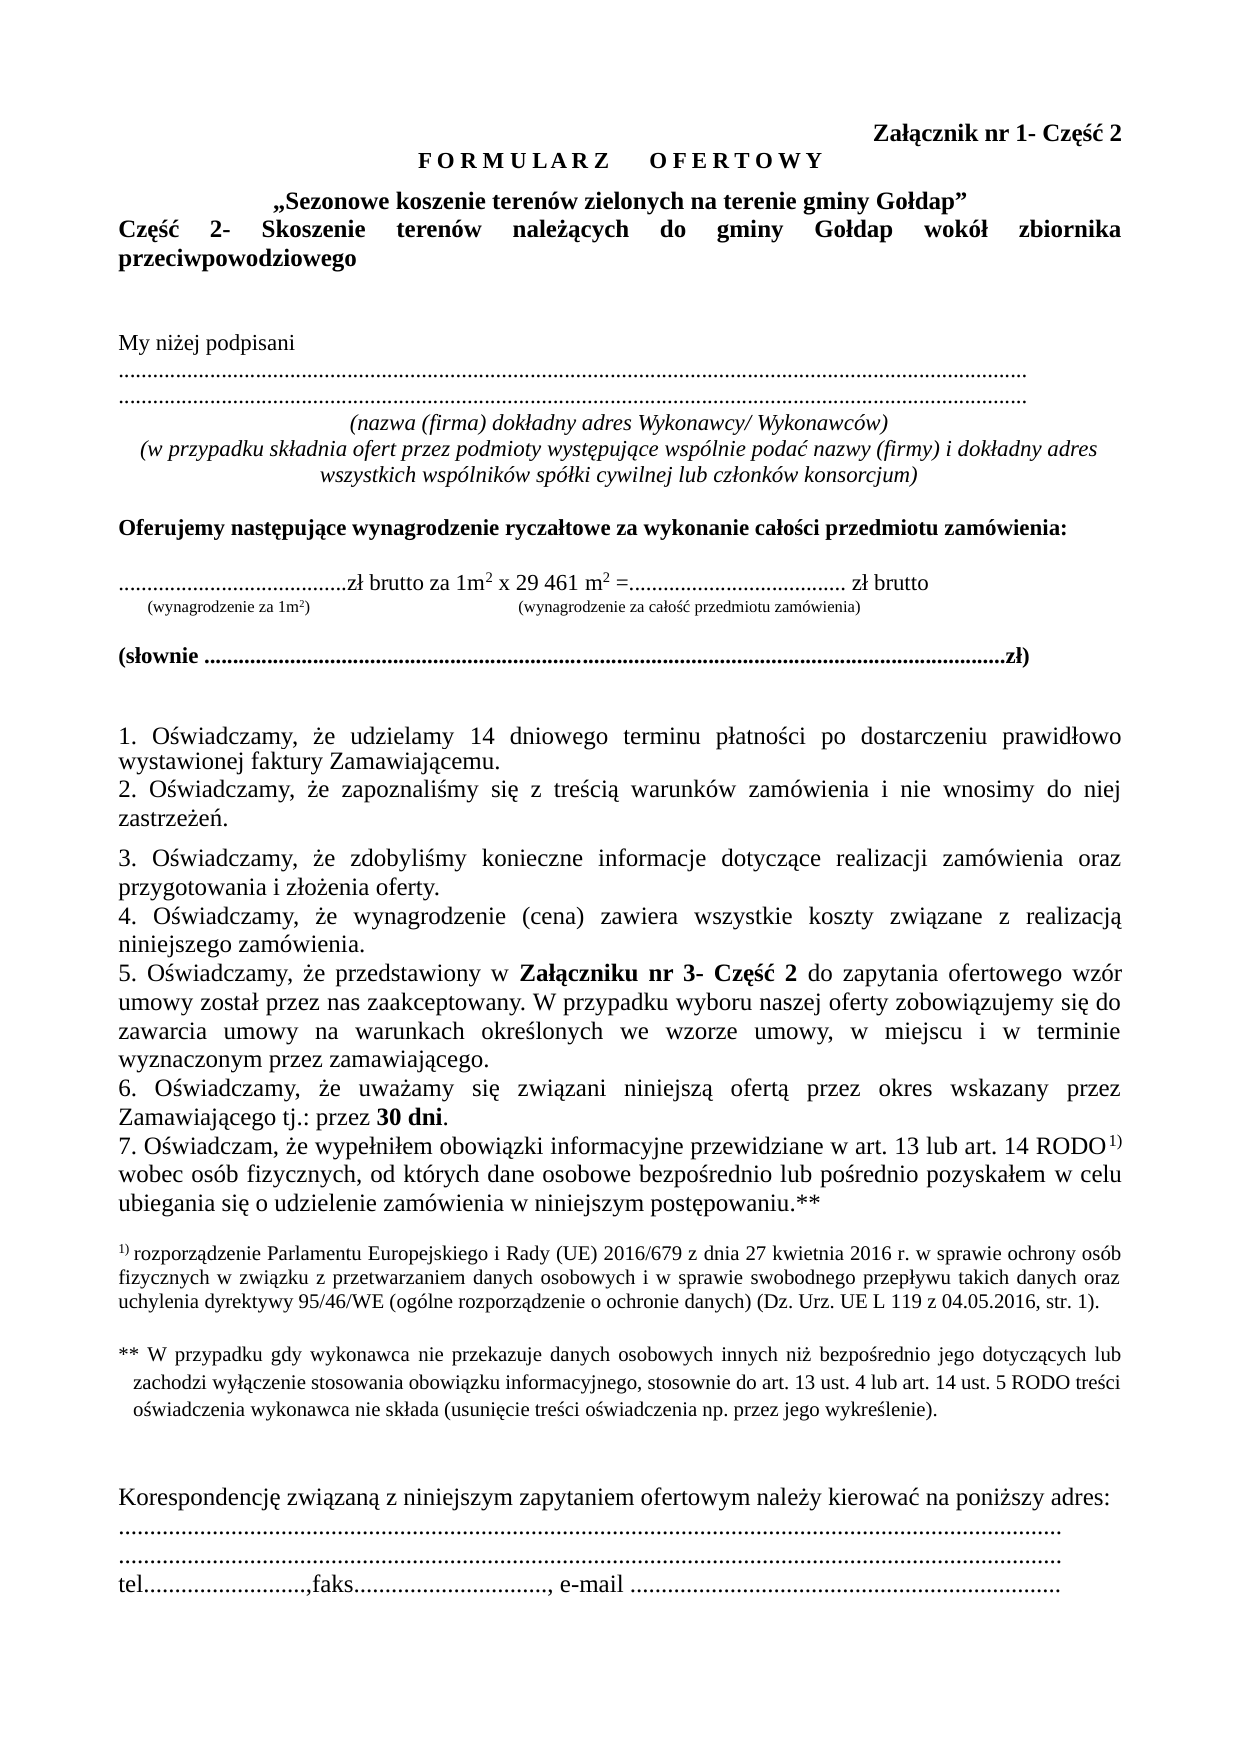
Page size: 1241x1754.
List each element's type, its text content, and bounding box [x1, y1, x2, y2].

text ....................................................................................................................................................... [118, 1511, 1122, 1540]
text Oferujemy następujące wynagrodzenie ryczałtowe za wykonanie całości przedmiotu zamówienia: [118, 514, 1122, 540]
text 2. Oświadczamy, że zapoznaliśmy się z treścią warunków zamówienia i nie wnosimy do niej zastrzeżeń. [118, 774, 1122, 832]
text 1. Oświadczamy, że udzielamy 14 dniowego terminu płatności po dostarczeniu prawidłowo wystawionej faktury Zamawiającemu. [118, 724, 1122, 774]
text Część 2- Skoszenie terenów należących do gminy Gołdap wokół zbiornika przeciwpowodziowego [118, 214, 1122, 272]
text 5. Oświadczamy, że przedstawiony w Załączniku nr 3- Część 2 do zapytania ofertowego wzór umowy został przez nas zaakceptowany. W przypadku wyboru naszej oferty zobowiązujemy się do zawarcia umowy na warunkach określonych we wzorze umowy, w miejscu i w terminie wyznaczonym przez zamawiającego. [118, 958, 1122, 1073]
text ............................................................................................................................................................... [118, 382, 1122, 408]
text 7. Oświadczam, że wypełniłem obowiązki informacyjne przewidziane w art. 13 lub art. 14 RODO1) wobec osób fizycznych, od których dane osobowe bezpośrednio lub pośrednio pozyskałem w celu ubiegania się o udzielenie zamówienia w niniejszym postępowaniu.** [118, 1131, 1122, 1217]
text Korespondencję związaną z niniejszym zapytaniem ofertowym należy kierować na poniższy adres: [118, 1482, 1122, 1511]
text 3. Oświadczamy, że zdobyliśmy konieczne informacje dotyczące realizacji zamówienia oraz przygotowania i złożenia oferty. [118, 843, 1122, 901]
text (nazwa (firma) dokładny adres Wykonawcy/ Wykonawców) [118, 408, 1122, 435]
text ** W przypadku gdy wykonawca nie przekazuje danych osobowych innych niż bezpośrednio jego dotyczących lub zachodzi wyłączenie stosowania obowiązku informacyjnego, stosownie do art. 13 ust. 4 lub art. 14 ust. 5 RODO treści oświadczenia wykonawca nie składa (usunięcie treści oświadczenia np. przez jego wykreślenie). [118, 1342, 1122, 1421]
text My niżej podpisani [118, 329, 1122, 356]
text (słownie ............................................................................................................................................zł) [118, 643, 1122, 669]
text (w przypadku składnia ofert przez podmioty występujące wspólnie podać nazwy (firmy) i dokładny adres wszystkich wspólników spółki cywilnej lub członków konsorcjum) [118, 435, 1122, 488]
text (wynagrodzenie za 1m2) (wynagrodzenie za całość przedmiotu zamówienia) [118, 595, 1122, 616]
text 6. Oświadczamy, że uważamy się związani niniejszą ofertą przez okres wskazany przez Zamawiającego tj.: przez 30 dni. [118, 1073, 1122, 1131]
text tel..........................,faks..............................., e-mail ..................................................................... [118, 1569, 1122, 1597]
text ........................................zł brutto za 1m2 x 29 461 m2 =...................................... zł brutto [118, 567, 1122, 595]
text F O R M U L A R Z O F E R T O W Y [118, 147, 1122, 173]
text 1) rozporządzenie Parlamentu Europejskiego i Rady (UE) 2016/679 z dnia 27 kwietnia 2016 r. w sprawie ochrony osób fizycznych w związku z przetwarzaniem danych osobowych i w sprawie swobodnego przepływu takich danych oraz uchylenia dyrektywy 95/46/WE (ogólne rozporządzenie o ochronie danych) (Dz. Urz. UE L 119 z 04.05.2016, str. 1). [118, 1241, 1122, 1313]
text ....................................................................................................................................................... [118, 1540, 1122, 1569]
text ............................................................................................................................................................... [118, 356, 1122, 382]
text Załącznik nr 1- Część 2 [118, 118, 1122, 147]
text „Sezonowe koszenie terenów zielonych na terenie gminy Gołdap” [118, 186, 1122, 214]
text 4. Oświadczamy, że wynagrodzenie (cena) zawiera wszystkie koszty związane z realizacją niniejszego zamówienia. [118, 901, 1122, 958]
